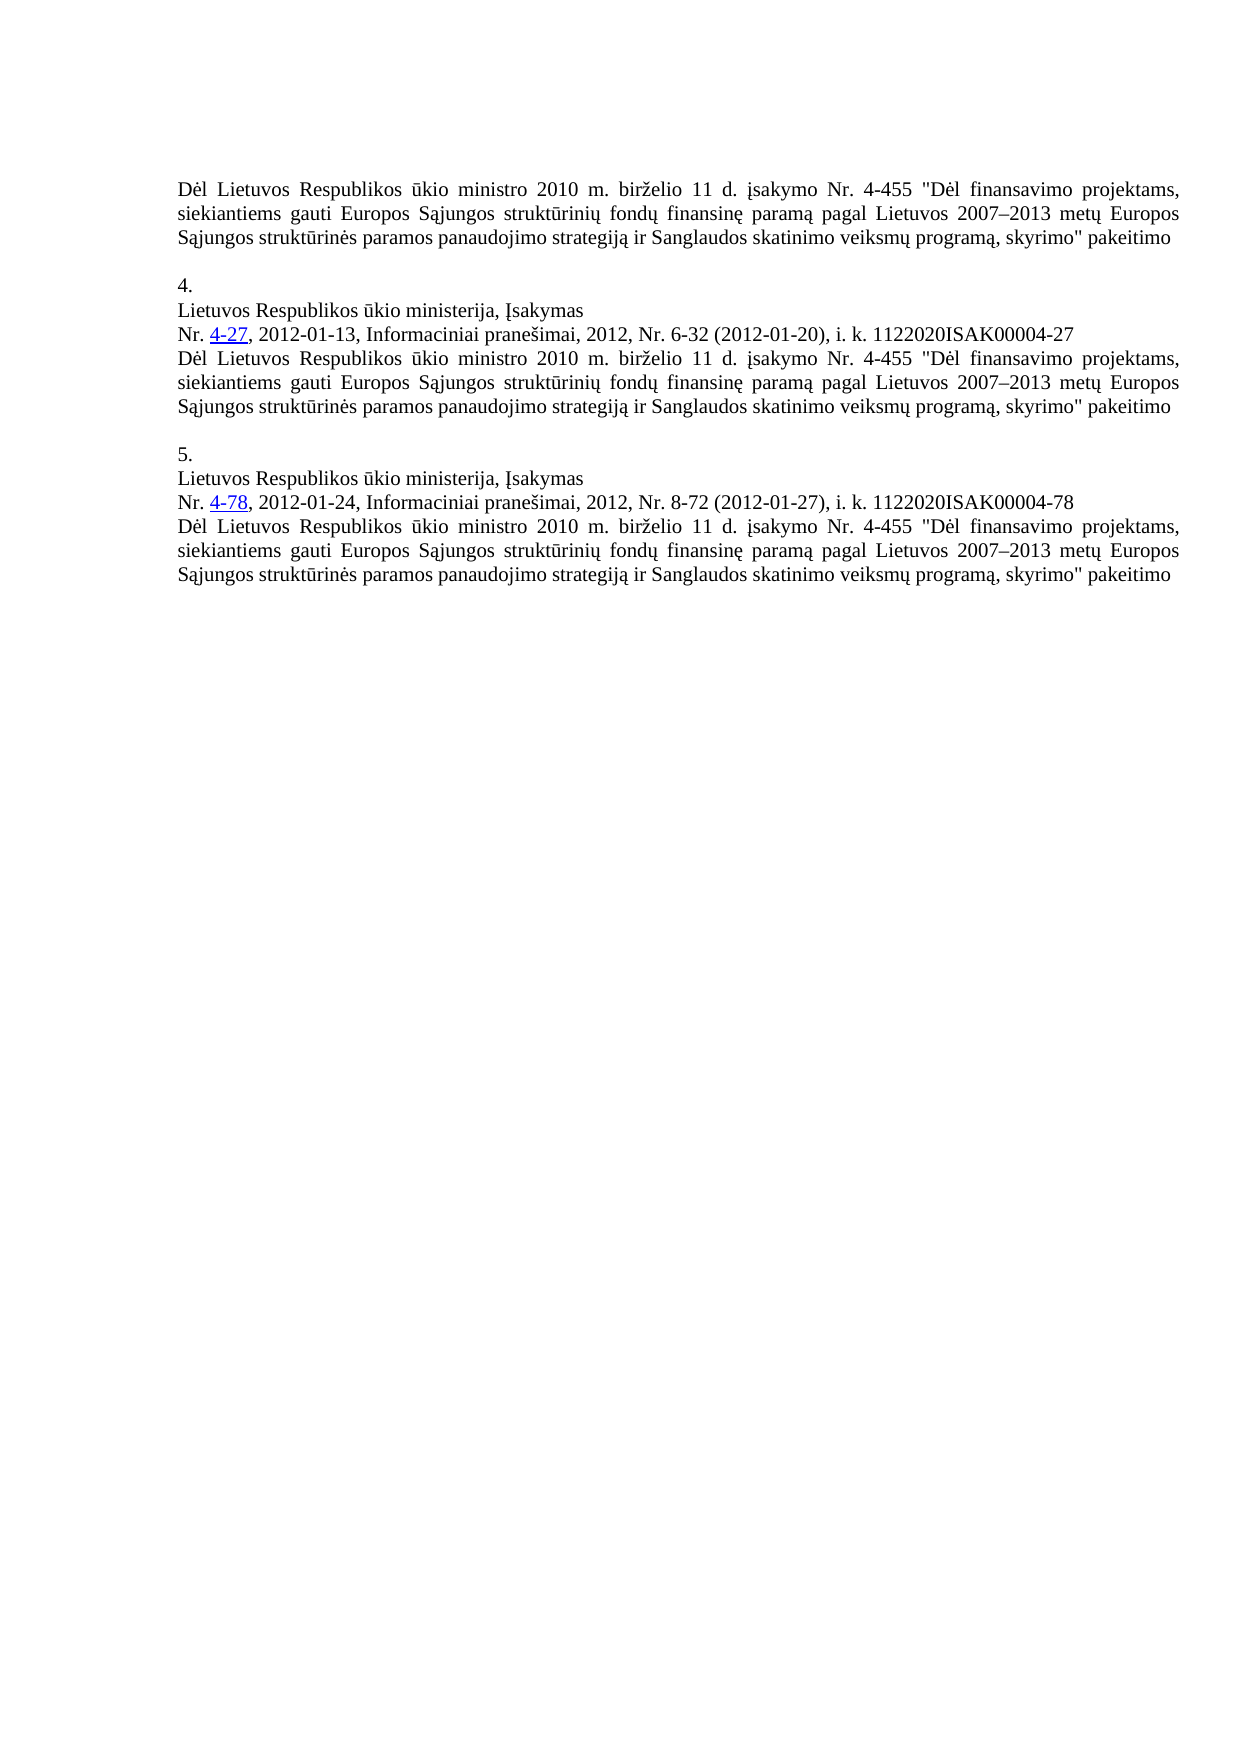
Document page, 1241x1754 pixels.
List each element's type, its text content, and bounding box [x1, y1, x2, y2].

text Lietuvos Respublikos ūkio ministerija, Įsakymas [177, 297, 1181, 322]
text 5. [177, 442, 1181, 466]
text Dėl Lietuvos Respublikos ūkio ministro 2010 m. birželio 11 d. įsakymo Nr. 4-455 "Dėl finansavimo projektams, siekiantiems gauti Europos Sąjungos struktūrinių fondų finansinę paramą pagal Lietuvos 2007–2013 metų Europos Sąjungos struktūrinės paramos panaudojimo strategiją ir Sanglaudos skatinimo veiksmų programą, skyrimo" pakeitimo [177, 177, 1181, 249]
text Nr. 4-78, 2012-01-24, Informaciniai pranešimai, 2012, Nr. 8-72 (2012-01-27), i. k. 1122020ISAK00004-78 [177, 490, 1181, 514]
text Dėl Lietuvos Respublikos ūkio ministro 2010 m. birželio 11 d. įsakymo Nr. 4-455 "Dėl finansavimo projektams, siekiantiems gauti Europos Sąjungos struktūrinių fondų finansinę paramą pagal Lietuvos 2007–2013 metų Europos Sąjungos struktūrinės paramos panaudojimo strategiją ir Sanglaudos skatinimo veiksmų programą, skyrimo" pakeitimo [177, 346, 1181, 418]
text Nr. 4-27, 2012-01-13, Informaciniai pranešimai, 2012, Nr. 6-32 (2012-01-20), i. k. 1122020ISAK00004-27 [177, 322, 1181, 346]
text Lietuvos Respublikos ūkio ministerija, Įsakymas [177, 466, 1181, 490]
text 4. [177, 273, 1181, 297]
text Dėl Lietuvos Respublikos ūkio ministro 2010 m. birželio 11 d. įsakymo Nr. 4-455 "Dėl finansavimo projektams, siekiantiems gauti Europos Sąjungos struktūrinių fondų finansinę paramą pagal Lietuvos 2007–2013 metų Europos Sąjungos struktūrinės paramos panaudojimo strategiją ir Sanglaudos skatinimo veiksmų programą, skyrimo" pakeitimo [177, 514, 1181, 586]
